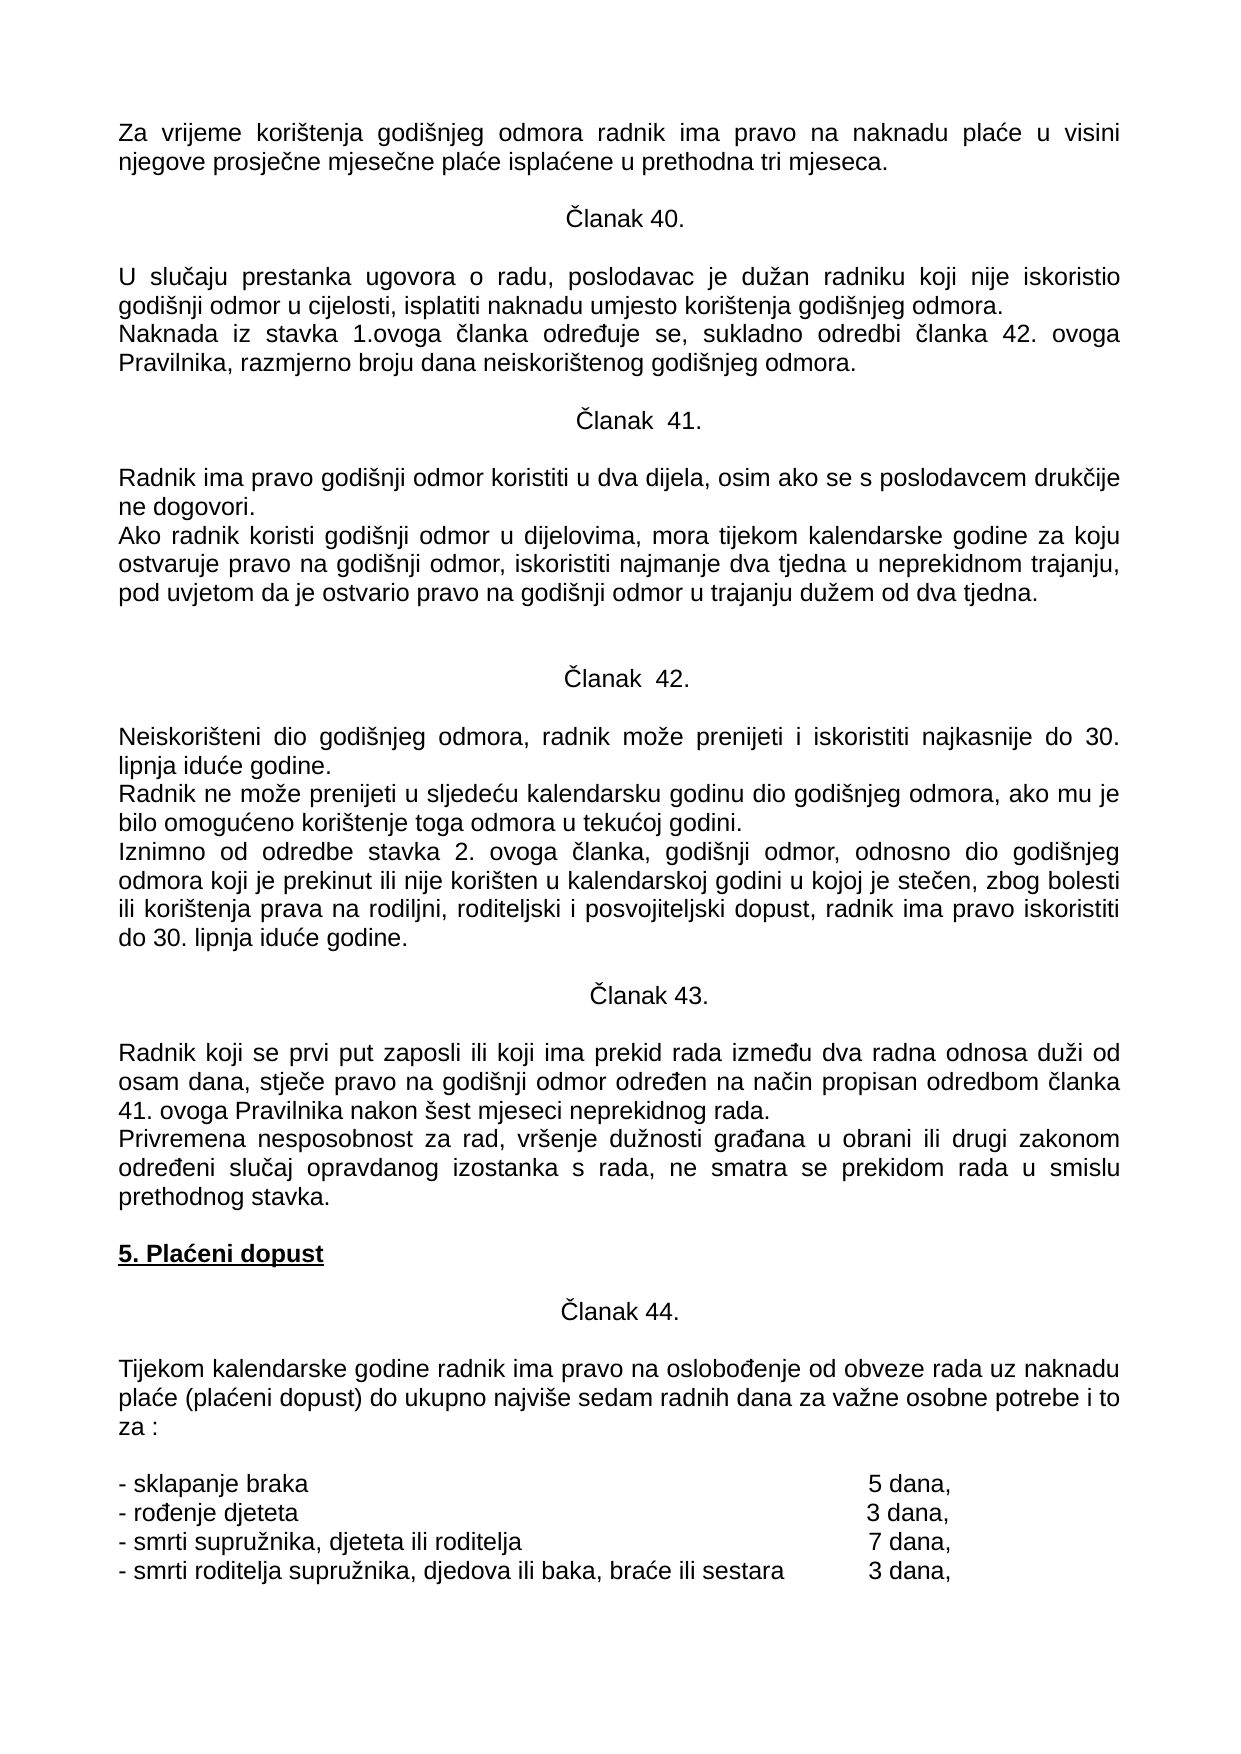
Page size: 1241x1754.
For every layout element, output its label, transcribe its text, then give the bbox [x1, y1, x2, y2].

text Članak 43. [118, 981, 1122, 1009]
text Ako radnik koristi godišnji odmor u dijelovima, mora tijekom kalendarske godine za koju ostvaruje pravo na godišnji odmor, iskoristiti najmanje dva tjedna u neprekidnom trajanju, pod uvjetom da je ostvario pravo na godišnji odmor u trajanju dužem od dva tjedna. [118, 521, 1122, 607]
text Radnik ima pravo godišnji odmor koristiti u dva dijela, osim ako se s poslodavcem drukčije ne dogovori. [118, 463, 1122, 521]
text Radnik koji se prvi put zaposli ili koji ima prekid rada između dva radna odnosa duži od osam dana, stječe pravo na godišnji odmor određen na način propisan odredbom članka 41. ovoga Pravilnika nakon šest mjeseci neprekidnog rada. [118, 1038, 1122, 1124]
text 5. Plaćeni dopust [118, 1239, 1122, 1268]
text Članak 41. [118, 406, 1122, 434]
text Članak 42. [118, 664, 1122, 693]
text Radnik ne može prenijeti u sljedeću kalendarsku godinu dio godišnjeg odmora, ako mu je bilo omogućeno korištenje toga odmora u tekućoj godini. [118, 779, 1122, 837]
text Privremena nesposobnost za rad, vršenje dužnosti građana u obrani ili drugi zakonom određeni slučaj opravdanog izostanka s rada, ne smatra se prekidom rada u smislu prethodnog stavka. [118, 1124, 1122, 1211]
text - smrti supružnika, djeteta ili roditelja 7 dana, [118, 1527, 1122, 1556]
text Naknada iz stavka 1.ovoga članka određuje se, sukladno odredbi članka 42. ovoga Pravilnika, razmjerno broju dana neiskorištenog godišnjeg odmora. [118, 319, 1122, 377]
text Članak 40. [118, 204, 1122, 233]
text Iznimno od odredbe stavka 2. ovoga članka, godišnji odmor, odnosno dio godišnjeg odmora koji je prekinut ili nije korišten u kalendarskoj godini u kojoj je stečen, zbog bolesti ili korištenja prava na rodiljni, roditeljski i posvojiteljski dopust, radnik ima pravo iskoristiti do 30. lipnja iduće godine. [118, 837, 1122, 952]
text Neiskorišteni dio godišnjeg odmora, radnik može prenijeti i iskoristiti najkasnije do 30. lipnja iduće godine. [118, 722, 1122, 779]
text - smrti roditelja supružnika, djedova ili baka, braće ili sestara 3 dana, [118, 1556, 1122, 1584]
text Za vrijeme korištenja godišnjeg odmora radnik ima pravo na naknadu plaće u visini njegove prosječne mjesečne plaće isplaćene u prethodna tri mjeseca. [118, 118, 1122, 176]
text - sklapanje braka 5 dana, [118, 1469, 1122, 1498]
text Tijekom kalendarske godine radnik ima pravo na oslobođenje od obveze rada uz naknadu plaće (plaćeni dopust) do ukupno najviše sedam radnih dana za važne osobne potrebe i to za : [118, 1354, 1122, 1441]
text U slučaju prestanka ugovora o radu, poslodavac je dužan radniku koji nije iskoristio godišnji odmor u cijelosti, isplatiti naknadu umjesto korištenja godišnjeg odmora. [118, 262, 1122, 319]
text Članak 44. [118, 1297, 1122, 1326]
text - rođenje djeteta 3 dana, [118, 1498, 1122, 1527]
